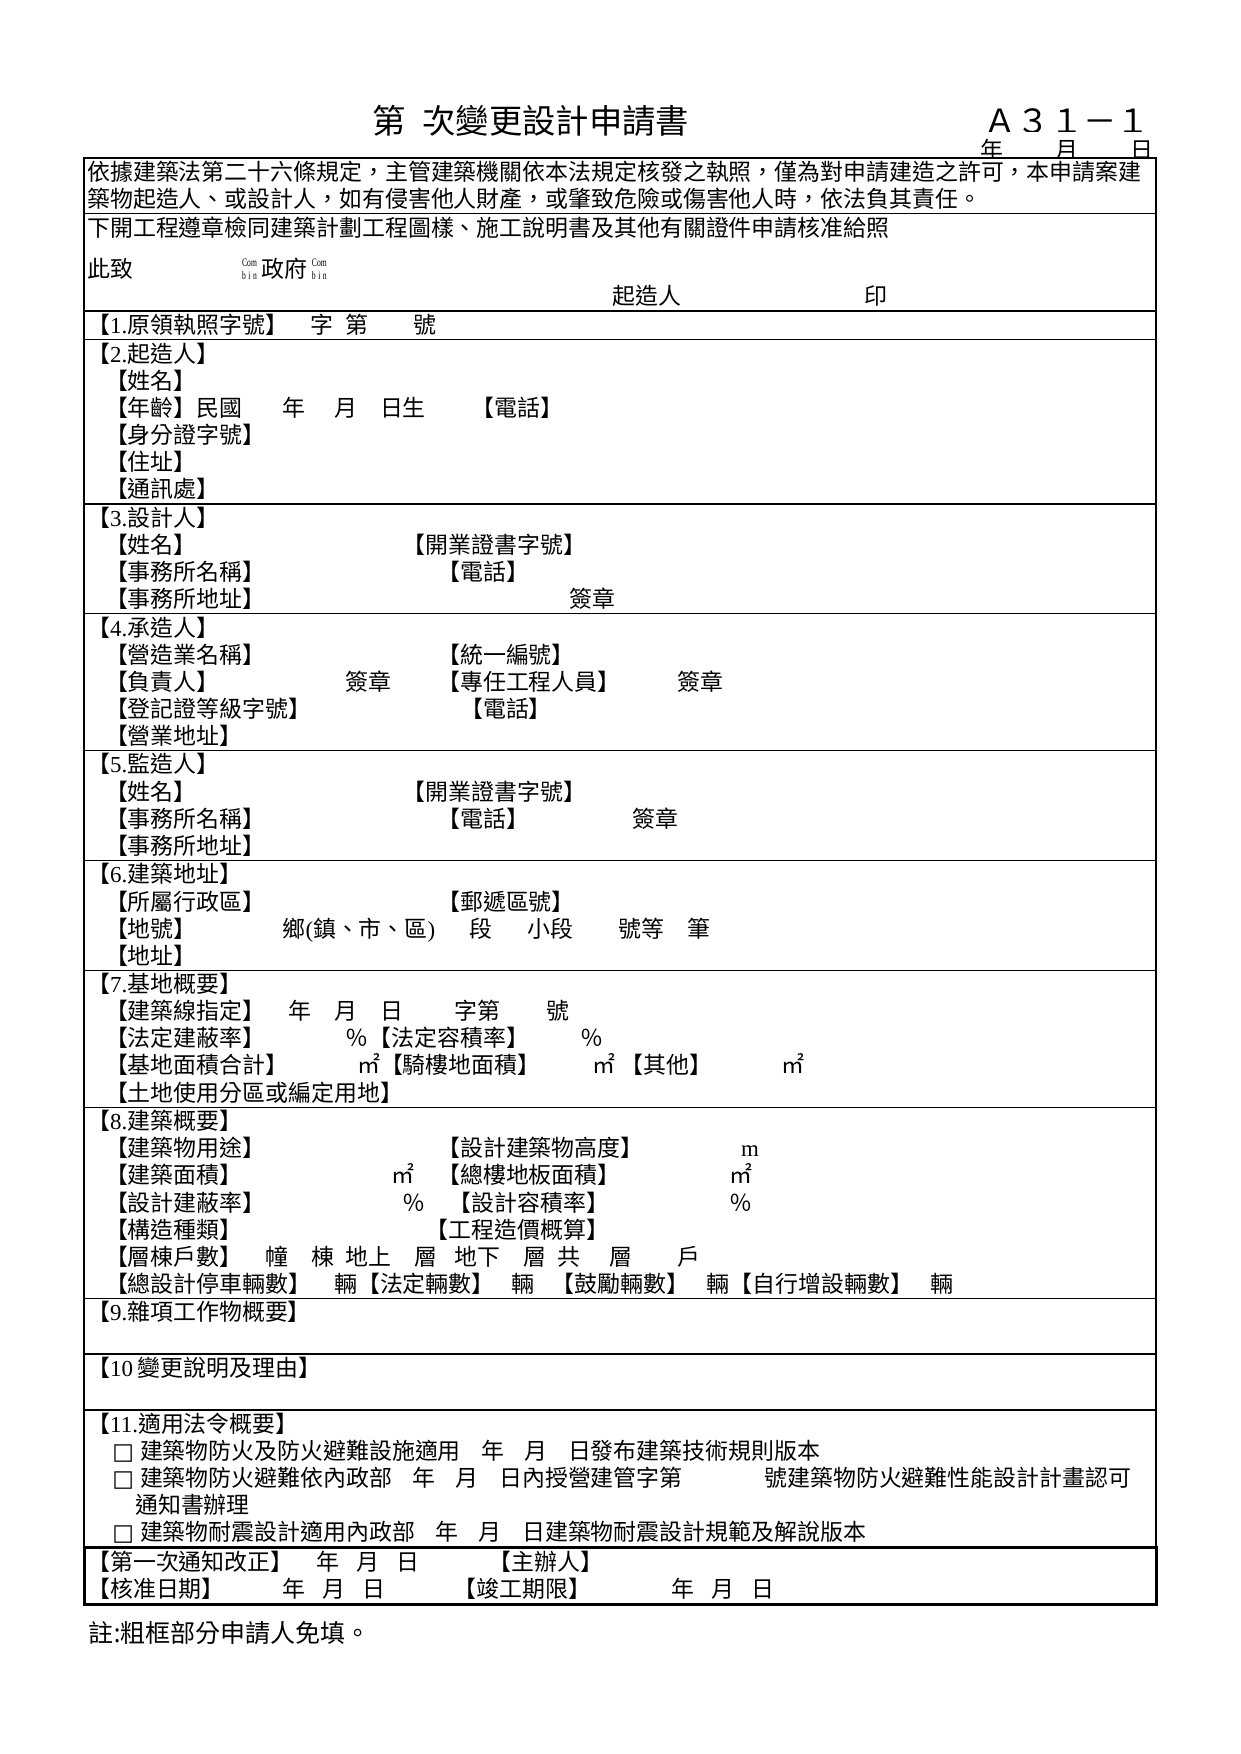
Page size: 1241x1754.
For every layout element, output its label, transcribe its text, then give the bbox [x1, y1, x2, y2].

table_cell 【7.基地概要】 【建築線指定】 年 月 日 字第 號 【法定建蔽率】 ％【法定容積率】 ％ 【基地面積合計】 ㎡【騎樓地面積】 ㎡ 【其他】 ㎡ 【土地使用分區或編定用地】 [85, 971, 1155, 1106]
table_cell 下開工程遵章檢同建築計劃工程圖樣、施工說明書及其他有關證件申請核准給照 此致 Combin政府Combin 起造人 印 [85, 214, 1155, 310]
table_cell 【2.起造人】 【姓名】 【年齡】民國 年 月 日生 【電話】 【身分證字號】 【住址】 【通訊處】 [85, 340, 1155, 503]
table_cell 【9.雜項工作物概要】 [85, 1299, 1155, 1353]
table_cell 【5.監造人】 【姓名】 【開業證書字號】 【事務所名稱】 【電話】 簽章 【事務所地址】 [85, 751, 1155, 859]
table_cell 【4.承造人】 【營造業名稱】 【統一編號】 【負責人】 簽章 【專任工程人員】 簽章 【登記證等級字號】 【電話】 【營業地址】 [85, 614, 1155, 750]
table_cell 【11.適用法令概要】 □ 建築物防火及防火避難設施適用 年 月 日發布建築技術規則版本 □ 建築物防火避難依內政部 年 月 日內授營建管字第 號建築物防火避難性能設計計畫認可通知書辦理 □ 建築物耐震設計適用內政部 年 月 日建築物耐震設計規範及解說版本 [85, 1411, 1155, 1546]
table_cell 【6.建築地址】 【所屬行政區】 【郵遞區號】 【地號】 鄉(鎮、市、區) 段 小段 號等 筆 【地址】 [85, 861, 1155, 969]
table_header 第 次變更設計申請書 [84, 95, 977, 157]
table_cell 【第一次通知改正】 年 月 日 【主辦人】 【核准日期】 年 月 日 【竣工期限】 年 月 日 [86, 1549, 1155, 1603]
table_cell 依據建築法第二十六條規定，主管建築機關依本法規定核發之執照，僅為對申請建造之許可，本申請案建築物起造人、或設計人，如有侵害他人財產，或肇致危險或傷害他人時，依法負其責任。 [85, 159, 1155, 213]
table_cell 【3.設計人】 【姓名】 【開業證書字號】 【事務所名稱】 【電話】 【事務所地址】 簽章 [85, 505, 1155, 613]
text 註:粗框部分申請人免填。 [89, 1619, 1152, 1648]
table_header Ａ３１－１ [977, 95, 1156, 132]
table_cell 年月日 [977, 132, 1156, 157]
table_cell 【10變更說明及理由】 [85, 1355, 1155, 1409]
table_cell 【1.原領執照字號】 字 第 號 [85, 312, 1155, 339]
table_cell 【8.建築概要】 【建築物用途】 【設計建築物高度】 m 【建築面積】 ㎡ 【總樓地板面積】 ㎡ 【設計建蔽率】 ％ 【設計容積率】 ％ 【構造種類】 【工程造價概算】 【層棟戶數】 幢 棟 地上 層 地下 層 共 層 戶 【總設計停車輛數】 輛【法定輛數】 輛 【鼓勵輛數】 輛【自行增設輛數】 輛 [85, 1108, 1155, 1298]
